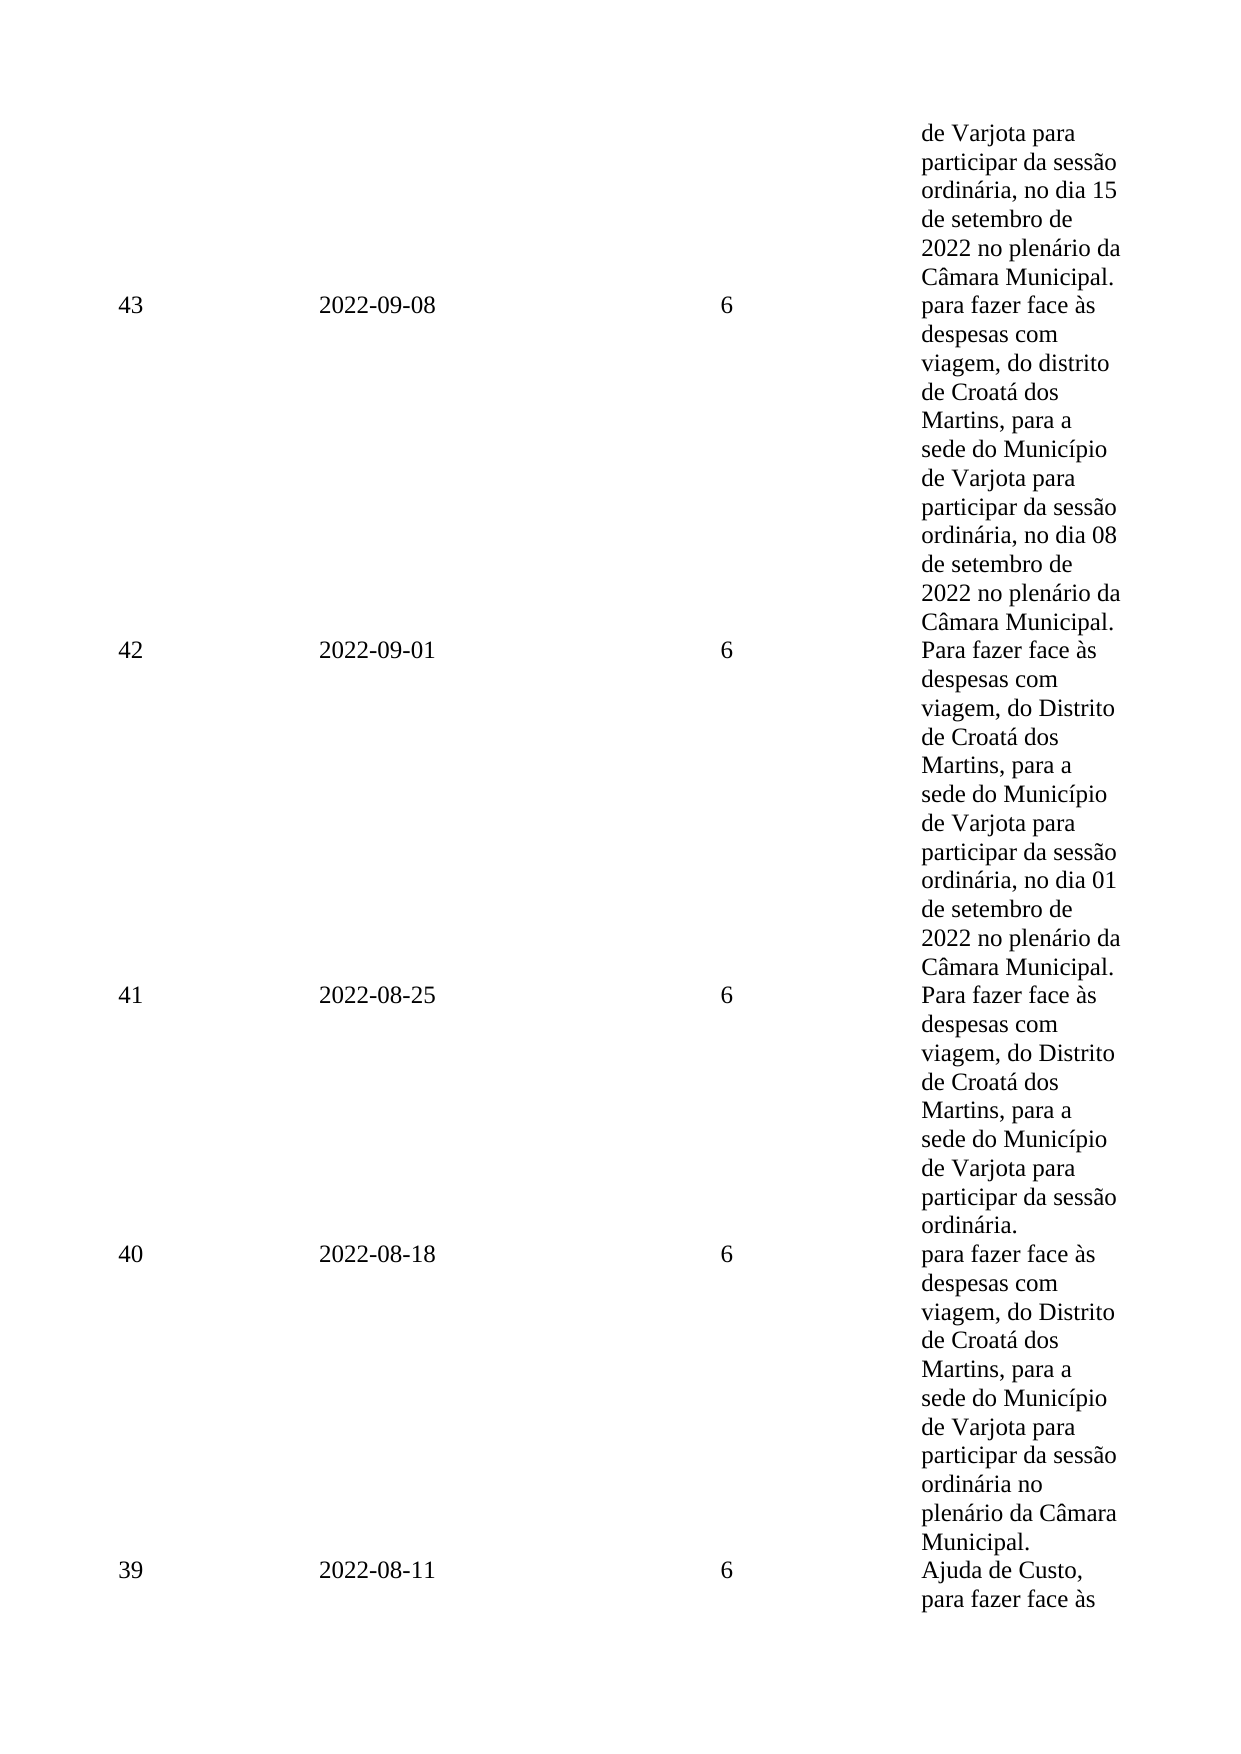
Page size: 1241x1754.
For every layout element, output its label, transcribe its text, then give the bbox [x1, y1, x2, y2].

table_cell 2022-09-08 [319, 291, 519, 636]
table_cell [720, 118, 921, 291]
table_cell de Varjota para participar da sessão ordinária, no dia 15 de setembro de 2022 no plenário da Câmara Municipal. [921, 118, 1122, 291]
table_cell 6 [720, 1239, 921, 1556]
table_cell 6 [720, 1556, 921, 1613]
table_cell 39 [118, 1556, 319, 1613]
table_cell [520, 118, 720, 291]
table_cell para fazer face às despesas com viagem, do distrito de Croatá dos Martins, para a sede do Município de Varjota para participar da sessão ordinária, no dia 08 de setembro de 2022 no plenário da Câmara Municipal. [921, 291, 1122, 636]
table_cell 2022-08-11 [319, 1556, 519, 1613]
table_cell [520, 981, 720, 1239]
table_cell 2022-08-18 [319, 1239, 519, 1556]
table_cell 2022-09-01 [319, 636, 519, 981]
table_cell 2022-08-25 [319, 981, 519, 1239]
table_cell 6 [720, 981, 921, 1239]
table_cell [520, 1556, 720, 1613]
table_cell Para fazer face às despesas com viagem, do Distrito de Croatá dos Martins, para a sede do Município de Varjota para participar da sessão ordinária, no dia 01 de setembro de 2022 no plenário da Câmara Municipal. [921, 636, 1122, 981]
table_cell 43 [118, 291, 319, 636]
table_cell 6 [720, 291, 921, 636]
table_cell Para fazer face às despesas com viagem, do Distrito de Croatá dos Martins, para a sede do Município de Varjota para participar da sessão ordinária. [921, 981, 1122, 1239]
table_cell [520, 1239, 720, 1556]
table_cell Ajuda de Custo, para fazer face às [921, 1556, 1122, 1613]
table_cell 41 [118, 981, 319, 1239]
table_cell [319, 118, 519, 291]
table_cell 42 [118, 636, 319, 981]
table_cell [520, 291, 720, 636]
table_cell 6 [720, 636, 921, 981]
table_cell 40 [118, 1239, 319, 1556]
table_cell [118, 118, 319, 291]
table_cell [520, 636, 720, 981]
table_cell para fazer face às despesas com viagem, do Distrito de Croatá dos Martins, para a sede do Município de Varjota para participar da sessão ordinária no plenário da Câmara Municipal. [921, 1239, 1122, 1556]
